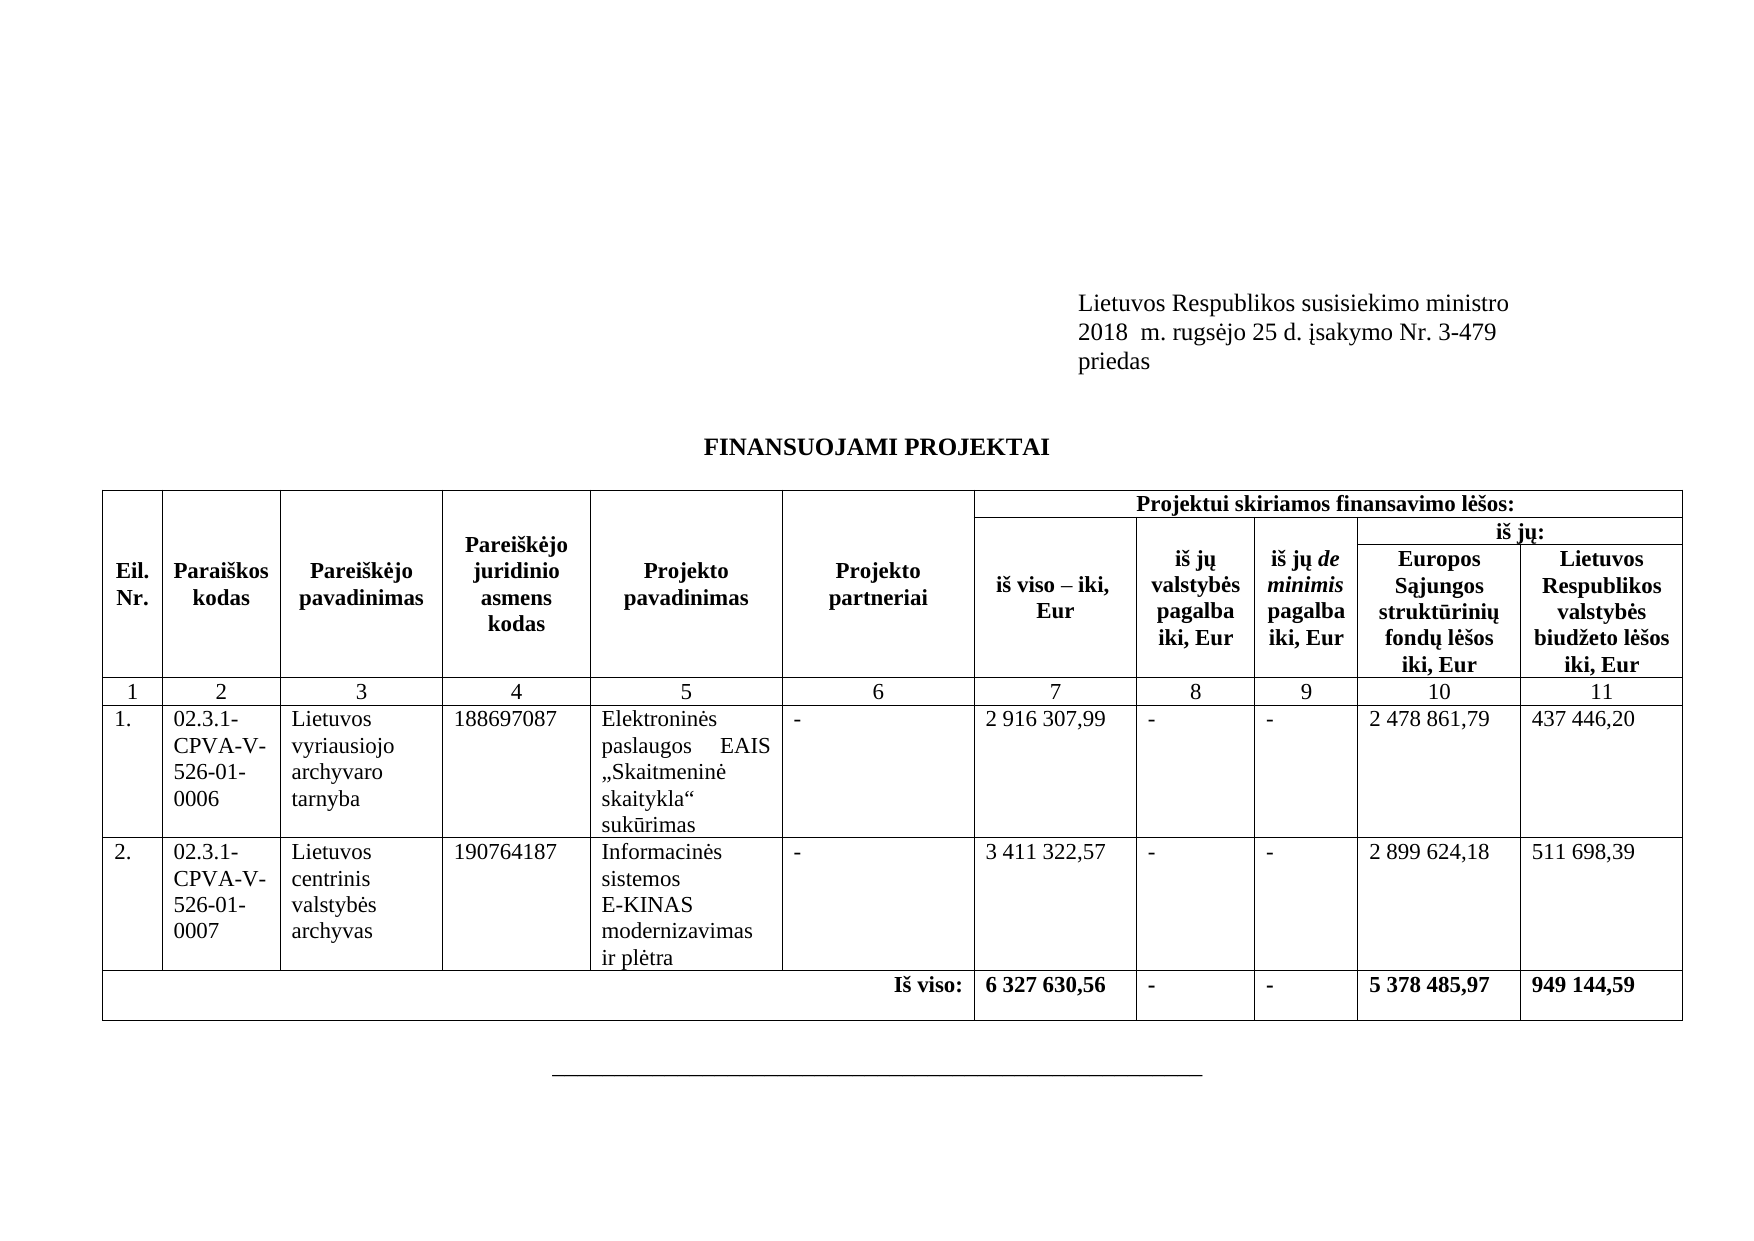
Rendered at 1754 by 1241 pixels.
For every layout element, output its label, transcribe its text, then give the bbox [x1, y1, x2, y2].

table_cell 9 [1255, 678, 1357, 704]
table_cell 949 144,59 [1521, 971, 1682, 1020]
text 2018 m. rugsėjo 25 d. įsakymo Nr. 3-479 [1078, 317, 1565, 346]
table_cell 11 [1521, 678, 1682, 704]
table_cell 2. [103, 838, 162, 970]
table_cell Europos Sąjungos struktūrinių fondų lėšos iki, Eur [1358, 545, 1520, 677]
text priedas [1078, 346, 1565, 374]
table_cell 2 [163, 678, 280, 704]
table_cell Lietuvos Respublikos valstybės biudžeto lėšos iki, Eur [1521, 545, 1682, 677]
text Lietuvos Respublikos susisiekimo ministro [1078, 288, 1565, 317]
table_cell - [783, 706, 974, 837]
table_cell iš jų: [1358, 518, 1682, 544]
table_cell Lietuvos vyriausiojo archyvaro tarnyba [281, 706, 442, 837]
table_cell Elektroninės paslaugos EAIS „Skaitmeninė skaitykla“ sukūrimas [591, 706, 782, 837]
table_cell iš jų valstybės pagalba iki, Eur [1137, 518, 1254, 677]
table_cell - [783, 838, 974, 970]
table_cell 02.3.1-CPVA-V-526-01-0007 [163, 838, 280, 970]
table_cell Iš viso: [103, 971, 974, 1020]
table_cell 3 411 322,57 [975, 838, 1136, 970]
table_cell - [1255, 838, 1357, 970]
table_cell iš jų de minimis pagalba iki, Eur [1255, 518, 1357, 677]
table_header Pareiškėjo juridinio asmens kodas [443, 491, 590, 677]
table_cell - [1255, 971, 1357, 1020]
table_cell - [1137, 706, 1254, 837]
table_cell 7 [975, 678, 1136, 704]
table_header Projekto pavadinimas [591, 491, 782, 677]
table_header Projekto partneriai [783, 491, 974, 677]
table_cell - [1137, 838, 1254, 970]
table_cell 188697087 [443, 706, 590, 837]
table_cell Lietuvos centrinis valstybės archyvas [281, 838, 442, 970]
table_cell 4 [443, 678, 590, 704]
table_cell 2 478 861,79 [1358, 706, 1520, 837]
table_cell 5 [591, 678, 782, 704]
table_cell 437 446,20 [1521, 706, 1682, 837]
table_cell 6 [783, 678, 974, 704]
table_cell - [1137, 971, 1254, 1020]
table_cell - [1255, 706, 1357, 837]
table_cell 10 [1358, 678, 1520, 704]
table_cell 6 327 630,56 [975, 971, 1136, 1020]
table_cell 02.3.1-CPVA-V-526-01-0006 [163, 706, 280, 837]
table_cell 190764187 [443, 838, 590, 970]
text FINANSUOJAMI PROJEKTAI [118, 432, 1636, 461]
table_cell 1 [103, 678, 162, 704]
table_cell 3 [281, 678, 442, 704]
table_cell iš viso – iki, Eur [975, 518, 1136, 677]
table_cell 8 [1137, 678, 1254, 704]
table_cell 2 899 624,18 [1358, 838, 1520, 970]
table_cell 511 698,39 [1521, 838, 1682, 970]
table_header Eil. Nr. [103, 491, 162, 677]
table_cell 2 916 307,99 [975, 706, 1136, 837]
table_header Pareiškėjo pavadinimas [281, 491, 442, 677]
table_header Paraiškos kodas [163, 491, 280, 677]
table_cell 1. [103, 706, 162, 837]
table_cell 5 378 485,97 [1358, 971, 1520, 1020]
text ____________________________________________________ [118, 1050, 1636, 1079]
table_cell Informacinės sistemos E-KINAS modernizavimas ir plėtra [591, 838, 782, 970]
table_header Projektui skiriamos finansavimo lėšos: [975, 491, 1682, 517]
